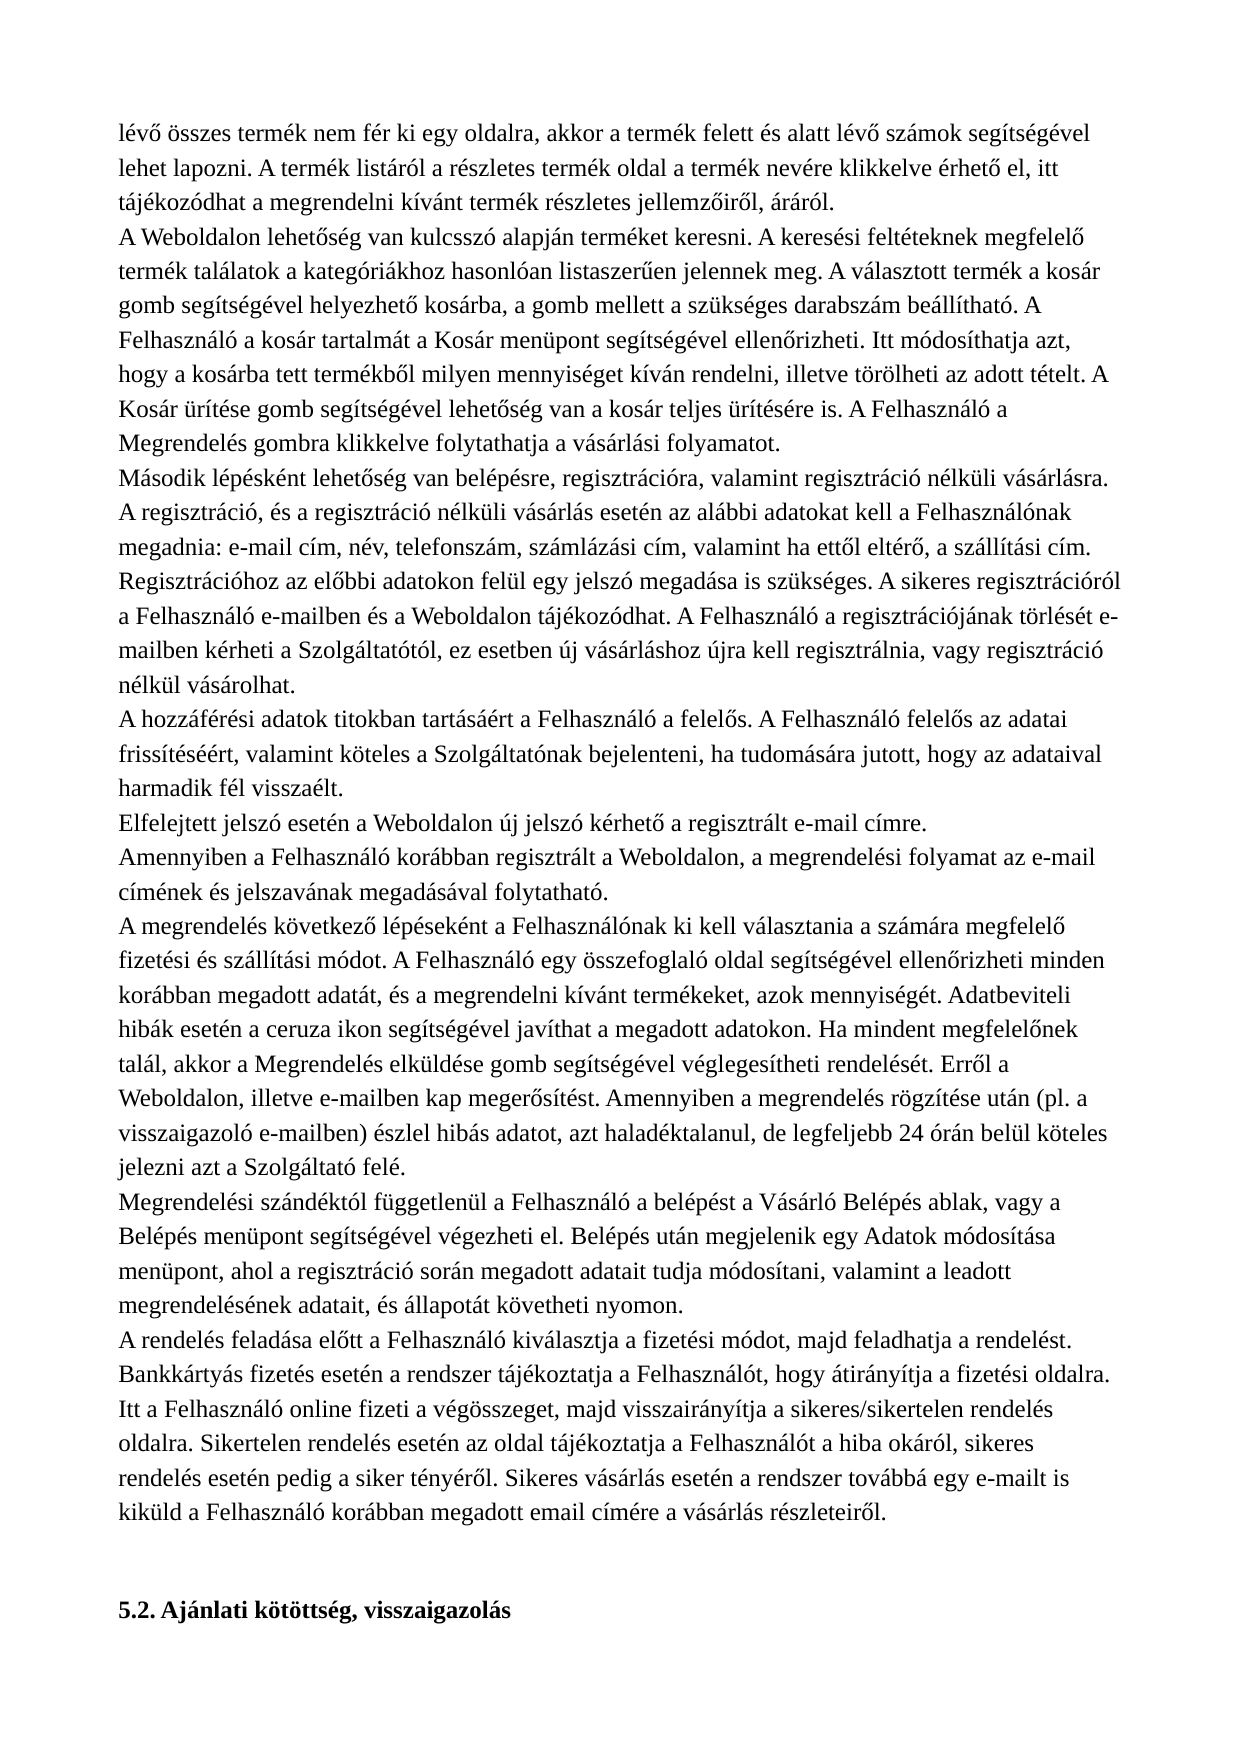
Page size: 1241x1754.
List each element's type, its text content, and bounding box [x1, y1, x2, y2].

text lévő összes termék nem fér ki egy oldalra, akkor a termék felett és alatt lévő számok segítségével lehet lapozni. A termék listáról a részletes termék oldal a termék nevére klikkelve érhető el, itt tájékozódhat a megrendelni kívánt termék részletes jellemzőiről, áráról. A Weboldalon lehetőség van kulcsszó alapján terméket keresni. A keresési feltéteknek megfelelő termék találatok a kategóriákhoz hasonlóan listaszerűen jelennek meg. A választott termék a kosár gomb segítségével helyezhető kosárba, a gomb mellett a szükséges darabszám beállítható. A Felhasználó a kosár tartalmát a Kosár menüpont segítségével ellenőrizheti. Itt módosíthatja azt, hogy a kosárba tett termékből milyen mennyiséget kíván rendelni, illetve törölheti az adott tételt. A Kosár ürítése gomb segítségével lehetőség van a kosár teljes ürítésére is. A Felhasználó a Megrendelés gombra klikkelve folytathatja a vásárlási folyamatot. Második lépésként lehetőség van belépésre, regisztrációra, valamint regisztráció nélküli vásárlásra. A regisztráció, és a regisztráció nélküli vásárlás esetén az alábbi adatokat kell a Felhasználónak megadnia: e-mail cím, név, telefonszám, számlázási cím, valamint ha ettől eltérő, a szállítási cím. Regisztrációhoz az előbbi adatokon felül egy jelszó megadása is szükséges. A sikeres regisztrációról a Felhasználó e-mailben és a Weboldalon tájékozódhat. A Felhasználó a regisztrációjának törlését e-mailben kérheti a Szolgáltatótól, ez esetben új vásárláshoz újra kell regisztrálnia, vagy regisztráció nélkül vásárolhat. A hozzáférési adatok titokban tartásáért a Felhasználó a felelős. A Felhasználó felelős az adatai frissítéséért, valamint köteles a Szolgáltatónak bejelenteni, ha tudomására jutott, hogy az adataival harmadik fél visszaélt. Elfelejtett jelszó esetén a Weboldalon új jelszó kérhető a regisztrált e-mail címre. Amennyiben a Felhasználó korábban regisztrált a Weboldalon, a megrendelési folyamat az e-mail címének és jelszavának megadásával folytatható. A megrendelés következő lépéseként a Felhasználónak ki kell választania a számára megfelelő fizetési és szállítási módot. A Felhasználó egy összefoglaló oldal segítségével ellenőrizheti minden korábban megadott adatát, és a megrendelni kívánt termékeket, azok mennyiségét. Adatbeviteli hibák esetén a ceruza ikon segítségével javíthat a megadott adatokon. Ha mindent megfelelőnek talál, akkor a Megrendelés elküldése gomb segítségével véglegesítheti rendelését. Erről a Weboldalon, illetve e-mailben kap megerősítést. Amennyiben a megrendelés rögzítése után (pl. a visszaigazoló e-mailben) észlel hibás adatot, azt haladéktalanul, de legfeljebb 24 órán belül köteles jelezni azt a Szolgáltató felé. Megrendelési szándéktól függetlenül a Felhasználó a belépést a Vásárló Belépés ablak, vagy a Belépés menüpont segítségével végezheti el. Belépés után megjelenik egy Adatok módosítása menüpont, ahol a regisztráció során megadott adatait tudja módosítani, valamint a leadott megrendelésének adatait, és állapotát követheti nyomon. A rendelés feladása előtt a Felhasználó kiválasztja a fizetési módot, majd feladhatja a rendelést. Bankkártyás fizetés esetén a rendszer tájékoztatja a Felhasználót, hogy átirányítja a fizetési oldalra. Itt a Felhasználó online fizeti a végösszeget, majd visszairányítja a sikeres/sikertelen rendelés oldalra. Sikertelen rendelés esetén az oldal tájékoztatja a Felhasználót a hiba okáról, sikeres rendelés esetén pedig a siker tényéről. Sikeres vásárlás esetén a rendszer továbbá egy e-mailt is kiküld a Felhasználó korábban megadott email címére a vásárlás részleteiről. [118, 118, 1122, 1526]
text 5.2. Ajánlati kötöttség, visszaigazolás [118, 1595, 1122, 1624]
